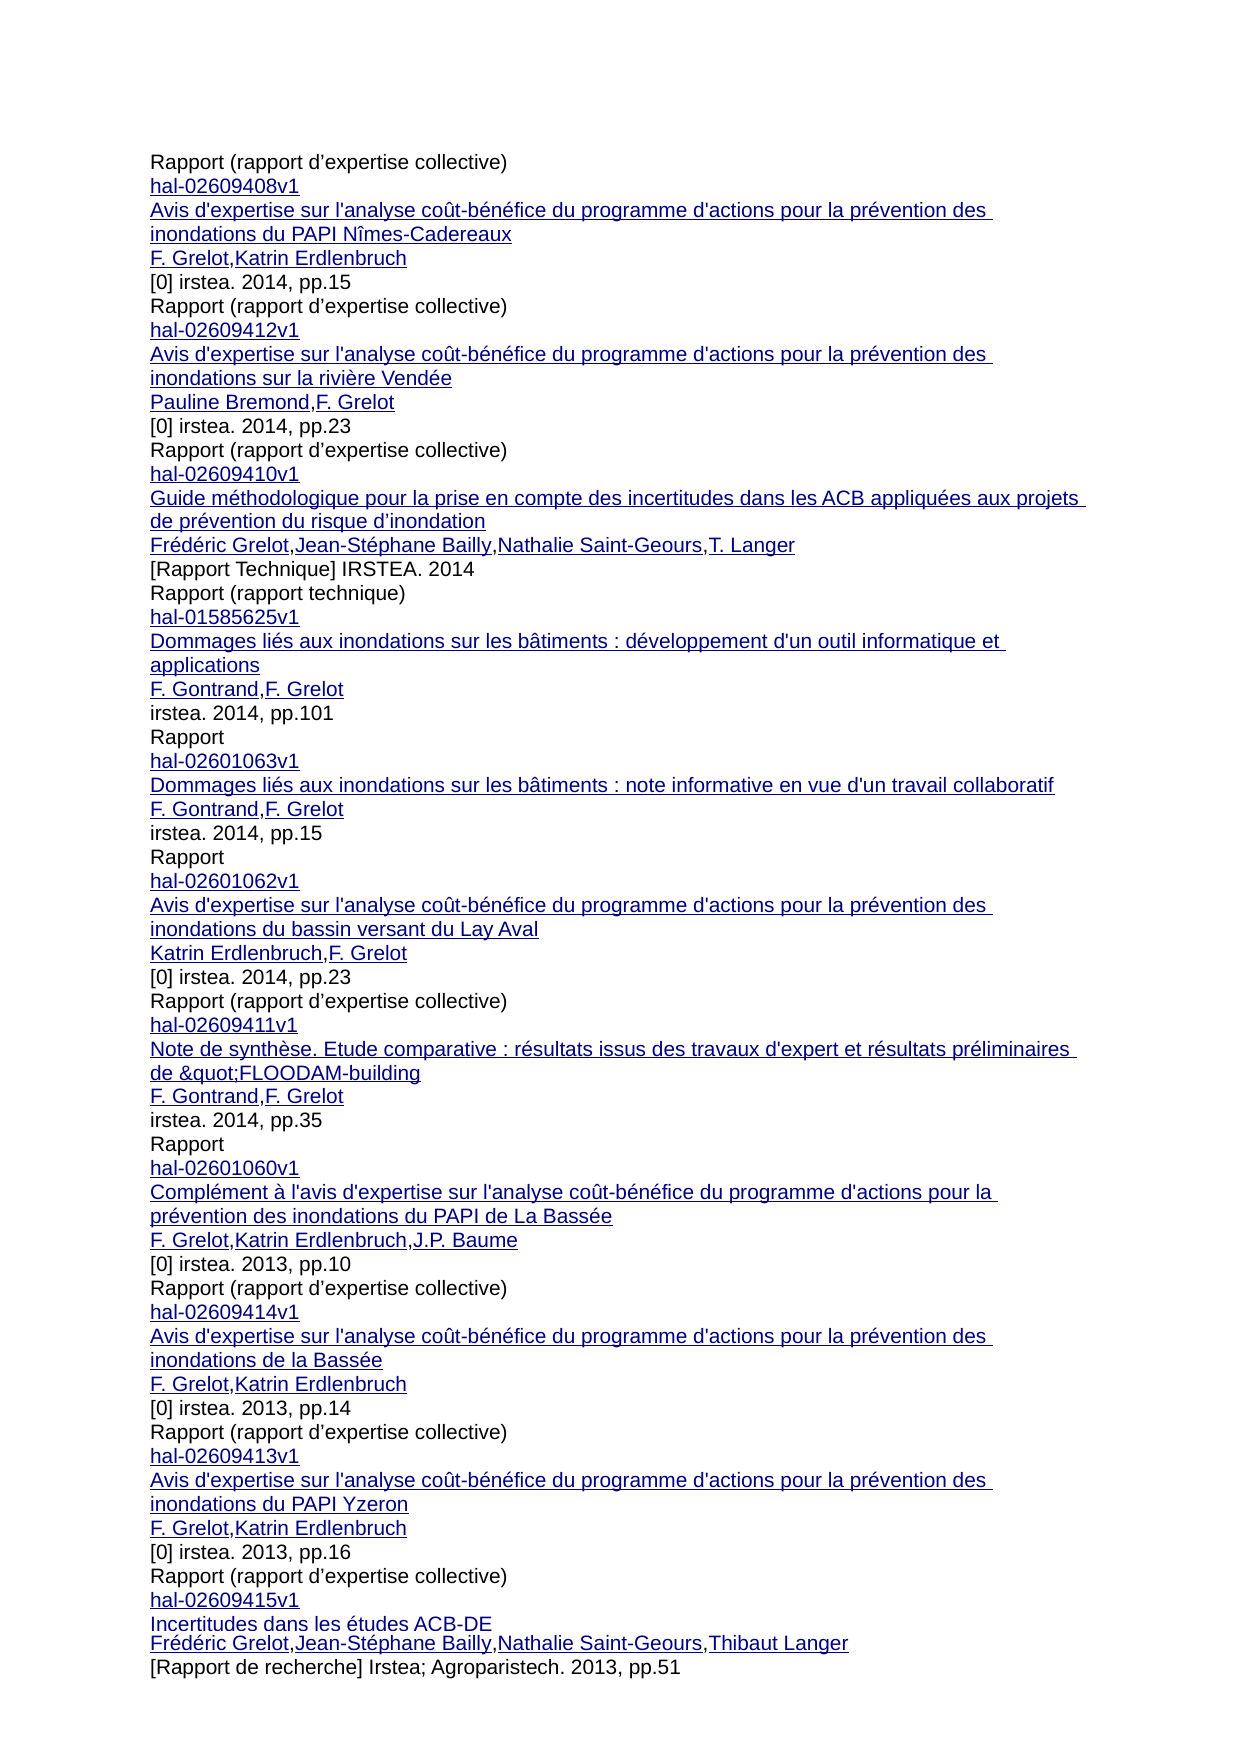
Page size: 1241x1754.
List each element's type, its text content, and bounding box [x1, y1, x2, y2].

table_cell Complément à l'avis d'expertise sur l'analyse coût-bénéfice du programme d'actions pour la prévention des inondations du PAPI de La Bassée F. Grelot,Katrin Erdlenbruch,J.P. Baume [0] irstea. 2013, pp.10 Rapport (rapport d’expertise collective) hal-02609414v1 [150, 1180, 1090, 1324]
table_cell Guide méthodologique pour la prise en compte des incertitudes dans les ACB appliquées aux projets de prévention du risque d’inondation Frédéric Grelot,Jean-Stéphane Bailly,Nathalie Saint-Geours,T. Langer [Rapport Technique] IRSTEA. 2014 Rapport (rapport technique) hal-01585625v1 [150, 485, 1090, 629]
table_cell Avis d'expertise sur l'analyse coût-bénéfice du programme d'actions pour la prévention des inondations du PAPI Nîmes-Cadereaux F. Grelot,Katrin Erdlenbruch [0] irstea. 2014, pp.15 Rapport (rapport d’expertise collective) hal-02609412v1 [150, 198, 1090, 342]
table_cell Incertitudes dans les études ACB-DE Frédéric Grelot,Jean-Stéphane Bailly,Nathalie Saint-Geours,Thibaut Langer [Rapport de recherche] Irstea; Agroparistech. 2013, pp.51 [150, 1611, 1090, 1679]
table_cell Note de synthèse. Etude comparative : résultats issus des travaux d'expert et résultats préliminaires de &quot;FLOODAM-building F. Gontrand,F. Grelot irstea. 2014, pp.35 Rapport hal-02601060v1 [150, 1036, 1090, 1180]
table_cell Dommages liés aux inondations sur les bâtiments : développement d'un outil informatique et applications F. Gontrand,F. Grelot irstea. 2014, pp.101 Rapport hal-02601063v1 [150, 629, 1090, 773]
table_cell Avis d'expertise sur l'analyse coût-bénéfice du programme d'actions pour la prévention des inondations du bassin versant du Lay Aval Katrin Erdlenbruch,F. Grelot [0] irstea. 2014, pp.23 Rapport (rapport d’expertise collective) hal-02609411v1 [150, 893, 1090, 1036]
table_cell Dommages liés aux inondations sur les bâtiments : note informative en vue d'un travail collaboratif F. Gontrand,F. Grelot irstea. 2014, pp.15 Rapport hal-02601062v1 [150, 773, 1090, 893]
table_cell Avis d'expertise sur l'analyse coût-bénéfice du programme d'actions pour la prévention des inondations de la Bassée F. Grelot,Katrin Erdlenbruch [0] irstea. 2013, pp.14 Rapport (rapport d’expertise collective) hal-02609413v1 [150, 1324, 1090, 1468]
table_cell Avis d'expertise sur l'analyse coût-bénéfice du programme d'actions pour la prévention des inondations sur la rivière Vendée Pauline Bremond,F. Grelot [0] irstea. 2014, pp.23 Rapport (rapport d’expertise collective) hal-02609410v1 [150, 342, 1090, 485]
table_cell Rapport (rapport d’expertise collective) hal-02609408v1 [150, 150, 1090, 198]
table_cell Avis d'expertise sur l'analyse coût-bénéfice du programme d'actions pour la prévention des inondations du PAPI Yzeron F. Grelot,Katrin Erdlenbruch [0] irstea. 2013, pp.16 Rapport (rapport d’expertise collective) hal-02609415v1 [150, 1468, 1090, 1611]
